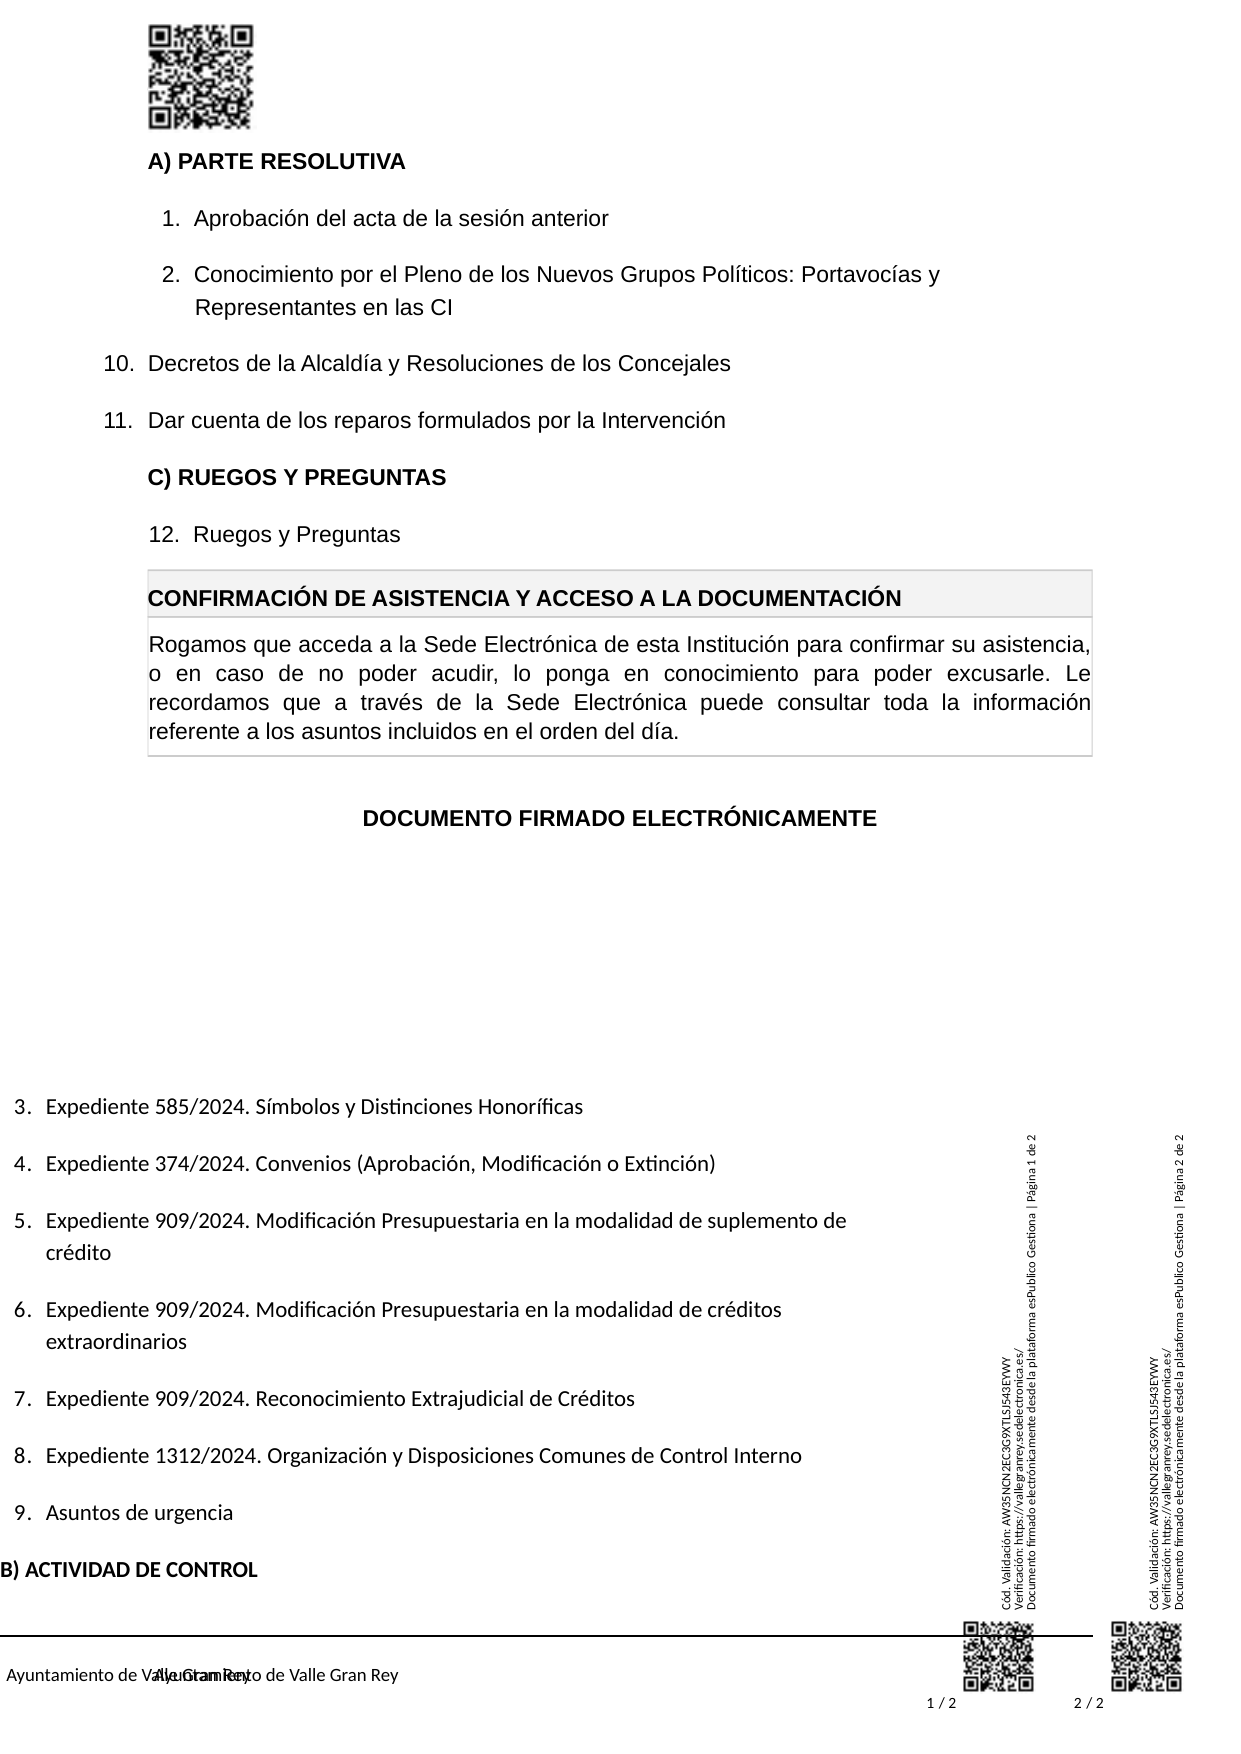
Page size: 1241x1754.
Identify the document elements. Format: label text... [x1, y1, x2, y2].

text Rogamos que acceda a la Sede Electrónica de esta Institución para confirmar su asistencia, o en caso de no poder acudir, lo ponga en conocimiento para poder excusarle. Le recordamos que a través de la Sede Electrónica puede consultar toda la información referente a los asuntos incluidos en el orden del día. [149, 631, 1091, 744]
text Representantes en las CI [194, 293, 1092, 320]
list Decretos de la Alcaldía y Resoluciones de los Concejales [103, 350, 1092, 377]
list Conocimiento por el Pleno de los Nuevos Grupos Políticos: Portavocías y [162, 261, 1092, 288]
text DOCUMENTO FIRMADO ELECTRÓNICAMENTE [148, 804, 1092, 831]
text 12. Ruegos y Preguntas [148, 521, 1092, 547]
subtitle A) PARTE RESOLUTIVA [147, 148, 1092, 174]
list Dar cuenta de los reparos formulados por la Intervención [103, 407, 1092, 434]
text C) RUEGOS Y PREGUNTAS [147, 464, 1092, 491]
list Aprobación del acta de la sesión anterior [162, 204, 1092, 231]
